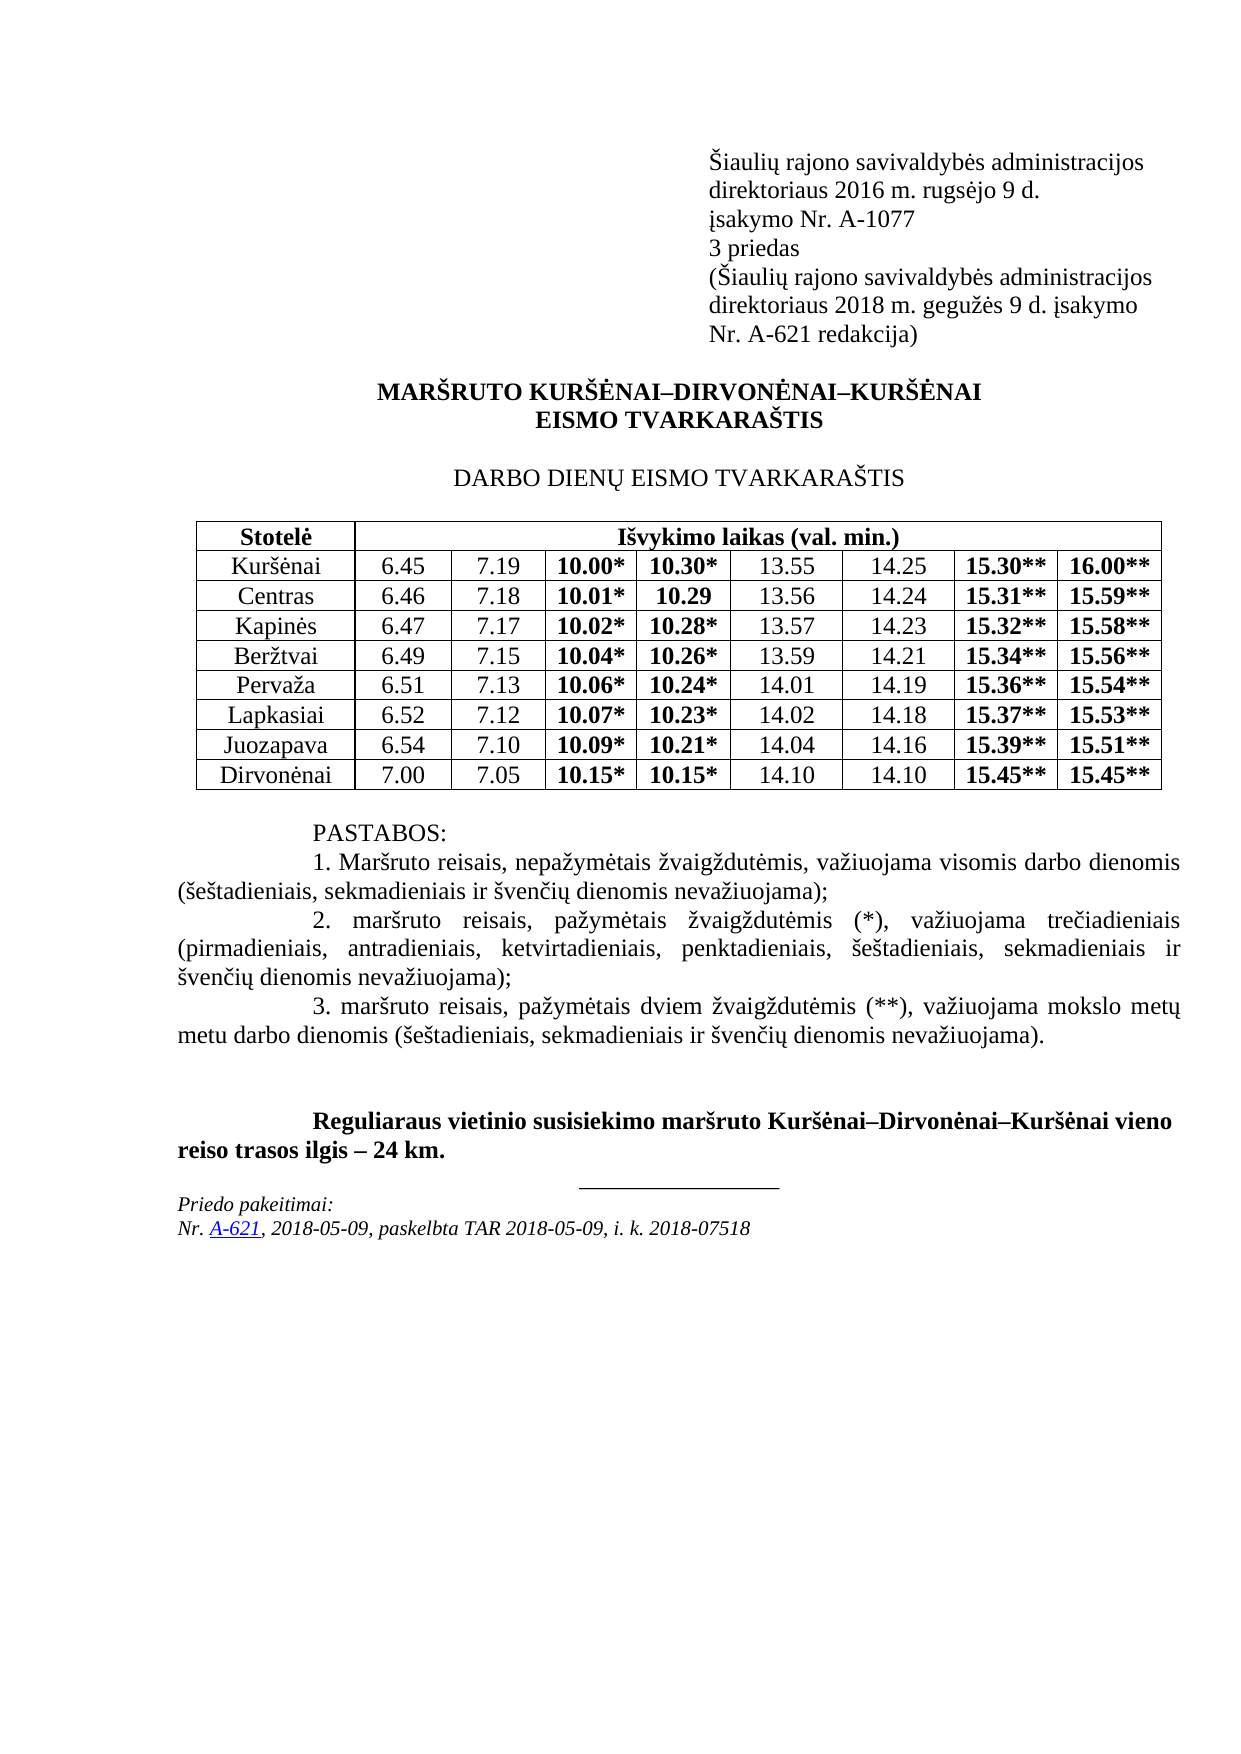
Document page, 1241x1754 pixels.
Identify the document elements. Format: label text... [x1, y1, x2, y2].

table_cell 10.06* [546, 671, 636, 699]
table_cell 13.55 [731, 551, 842, 580]
table_cell 15.45** [955, 760, 1057, 789]
text Šiaulių rajono savivaldybės administracijos direktoriaus 2016 m. rugsėjo 9 d. [709, 147, 1181, 204]
table_cell 7.05 [452, 760, 545, 789]
text 2. maršruto reisais, pažymėtais žvaigždutėmis (*), važiuojama trečiadieniais (pirmadieniais, antradieniais, ketvirtadieniais, penktadieniais, šeštadieniais, sekmadieniais ir švenčių dienomis nevažiuojama); [177, 905, 1181, 991]
table_cell 10.07* [546, 700, 636, 729]
table_cell 10.26* [637, 641, 730, 669]
table_cell 7.10 [452, 730, 545, 759]
table_cell 14.21 [843, 641, 954, 669]
table_cell 15.36** [955, 671, 1057, 699]
table_cell 10.24* [637, 671, 730, 699]
table_cell 15.59** [1058, 581, 1161, 610]
table_cell 6.54 [356, 730, 451, 759]
table_cell 15.37** [955, 700, 1057, 729]
table_cell 14.16 [843, 730, 954, 759]
table_cell 14.10 [731, 760, 842, 789]
table_cell Kuršėnai [197, 551, 354, 580]
table_header Stotelė [197, 522, 354, 550]
table_cell 15.54** [1058, 671, 1161, 699]
table_cell 14.10 [843, 760, 954, 789]
table_cell 14.23 [843, 611, 954, 640]
table_cell 14.19 [843, 671, 954, 699]
table_cell 15.34** [955, 641, 1057, 669]
text Nr. A-621, 2018-05-09, paskelbta TAR 2018-05-09, i. k. 2018-07518 [177, 1216, 1181, 1240]
table_cell 6.46 [356, 581, 451, 610]
table_cell Pervaža [197, 671, 354, 699]
table_cell Centras [197, 581, 354, 610]
table_cell 10.21* [637, 730, 730, 759]
text 3. maršruto reisais, pažymėtais dviem žvaigždutėmis (**), važiuojama mokslo metų metu darbo dienomis (šeštadieniais, sekmadieniais ir švenčių dienomis nevažiuojama). [177, 991, 1181, 1048]
table_cell 15.58** [1058, 611, 1161, 640]
table_cell 15.51** [1058, 730, 1161, 759]
table_cell 10.30* [637, 551, 730, 580]
table_cell 7.13 [452, 671, 545, 699]
text 1. Maršruto reisais, nepažymėtais žvaigždutėmis, važiuojama visomis darbo dienomis (šeštadieniais, sekmadieniais ir švenčių dienomis nevažiuojama); [177, 847, 1181, 905]
text Nr. A-621 redakcija) [709, 319, 1181, 348]
table_cell 10.15* [637, 760, 730, 789]
table_cell 10.28* [637, 611, 730, 640]
table_cell 14.02 [731, 700, 842, 729]
text (Šiaulių rajono savivaldybės administracijos direktoriaus 2018 m. gegužės 9 d. įsakymo [709, 262, 1181, 319]
table_cell 6.52 [356, 700, 451, 729]
table_cell Juozapava [197, 730, 354, 759]
text ________________ [177, 1163, 1181, 1192]
table_cell 10.09* [546, 730, 636, 759]
table_cell Lapkasiai [197, 700, 354, 729]
table_cell 10.29 [637, 581, 730, 610]
table_cell 6.51 [356, 671, 451, 699]
table_cell 7.19 [452, 551, 545, 580]
table_cell 6.47 [356, 611, 451, 640]
text Reguliaraus vietinio susisiekimo maršruto Kuršėnai–Dirvonėnai–Kuršėnai vieno reiso trasos ilgis – 24 km. [177, 1106, 1181, 1163]
table_cell 15.45** [1058, 760, 1161, 789]
table_cell 16.00** [1058, 551, 1161, 580]
text MARŠRUTO KURŠĖNAI–DIRVONĖNAI–KURŠĖNAI [177, 377, 1181, 406]
table_cell 6.45 [356, 551, 451, 580]
table_cell 15.31** [955, 581, 1057, 610]
table_cell 10.04* [546, 641, 636, 669]
table_cell 7.17 [452, 611, 545, 640]
table_cell 15.53** [1058, 700, 1161, 729]
text PASTABOS: [177, 818, 1181, 847]
table_cell Dirvonėnai [197, 760, 354, 789]
text 3 priedas [709, 233, 1181, 262]
table_cell 15.30** [955, 551, 1057, 580]
table_cell 14.18 [843, 700, 954, 729]
table_cell 7.00 [356, 760, 451, 789]
table_cell 13.56 [731, 581, 842, 610]
table_cell 13.57 [731, 611, 842, 640]
table_header Išvykimo laikas (val. min.) [356, 522, 1161, 550]
text Priedo pakeitimai: [177, 1192, 1181, 1216]
table_cell 6.49 [356, 641, 451, 669]
table_cell 10.23* [637, 700, 730, 729]
table_cell 15.32** [955, 611, 1057, 640]
table_cell 10.00* [546, 551, 636, 580]
table_cell 10.01* [546, 581, 636, 610]
text DARBO DIENŲ EISMO TVARKARAŠTIS [177, 463, 1181, 492]
table_cell 10.15* [546, 760, 636, 789]
text įsakymo Nr. A-1077 [709, 204, 1181, 233]
table_cell 7.18 [452, 581, 545, 610]
table_cell 10.02* [546, 611, 636, 640]
table_cell 7.12 [452, 700, 545, 729]
table_cell Beržtvai [197, 641, 354, 669]
table_cell 13.59 [731, 641, 842, 669]
table_cell 7.15 [452, 641, 545, 669]
table_cell 14.01 [731, 671, 842, 699]
table_cell 15.56** [1058, 641, 1161, 669]
table_cell 15.39** [955, 730, 1057, 759]
table_cell 14.24 [843, 581, 954, 610]
table_cell 14.25 [843, 551, 954, 580]
table_cell Kapinės [197, 611, 354, 640]
table_cell 14.04 [731, 730, 842, 759]
text EISMO TVARKARAŠTIS [177, 406, 1181, 434]
